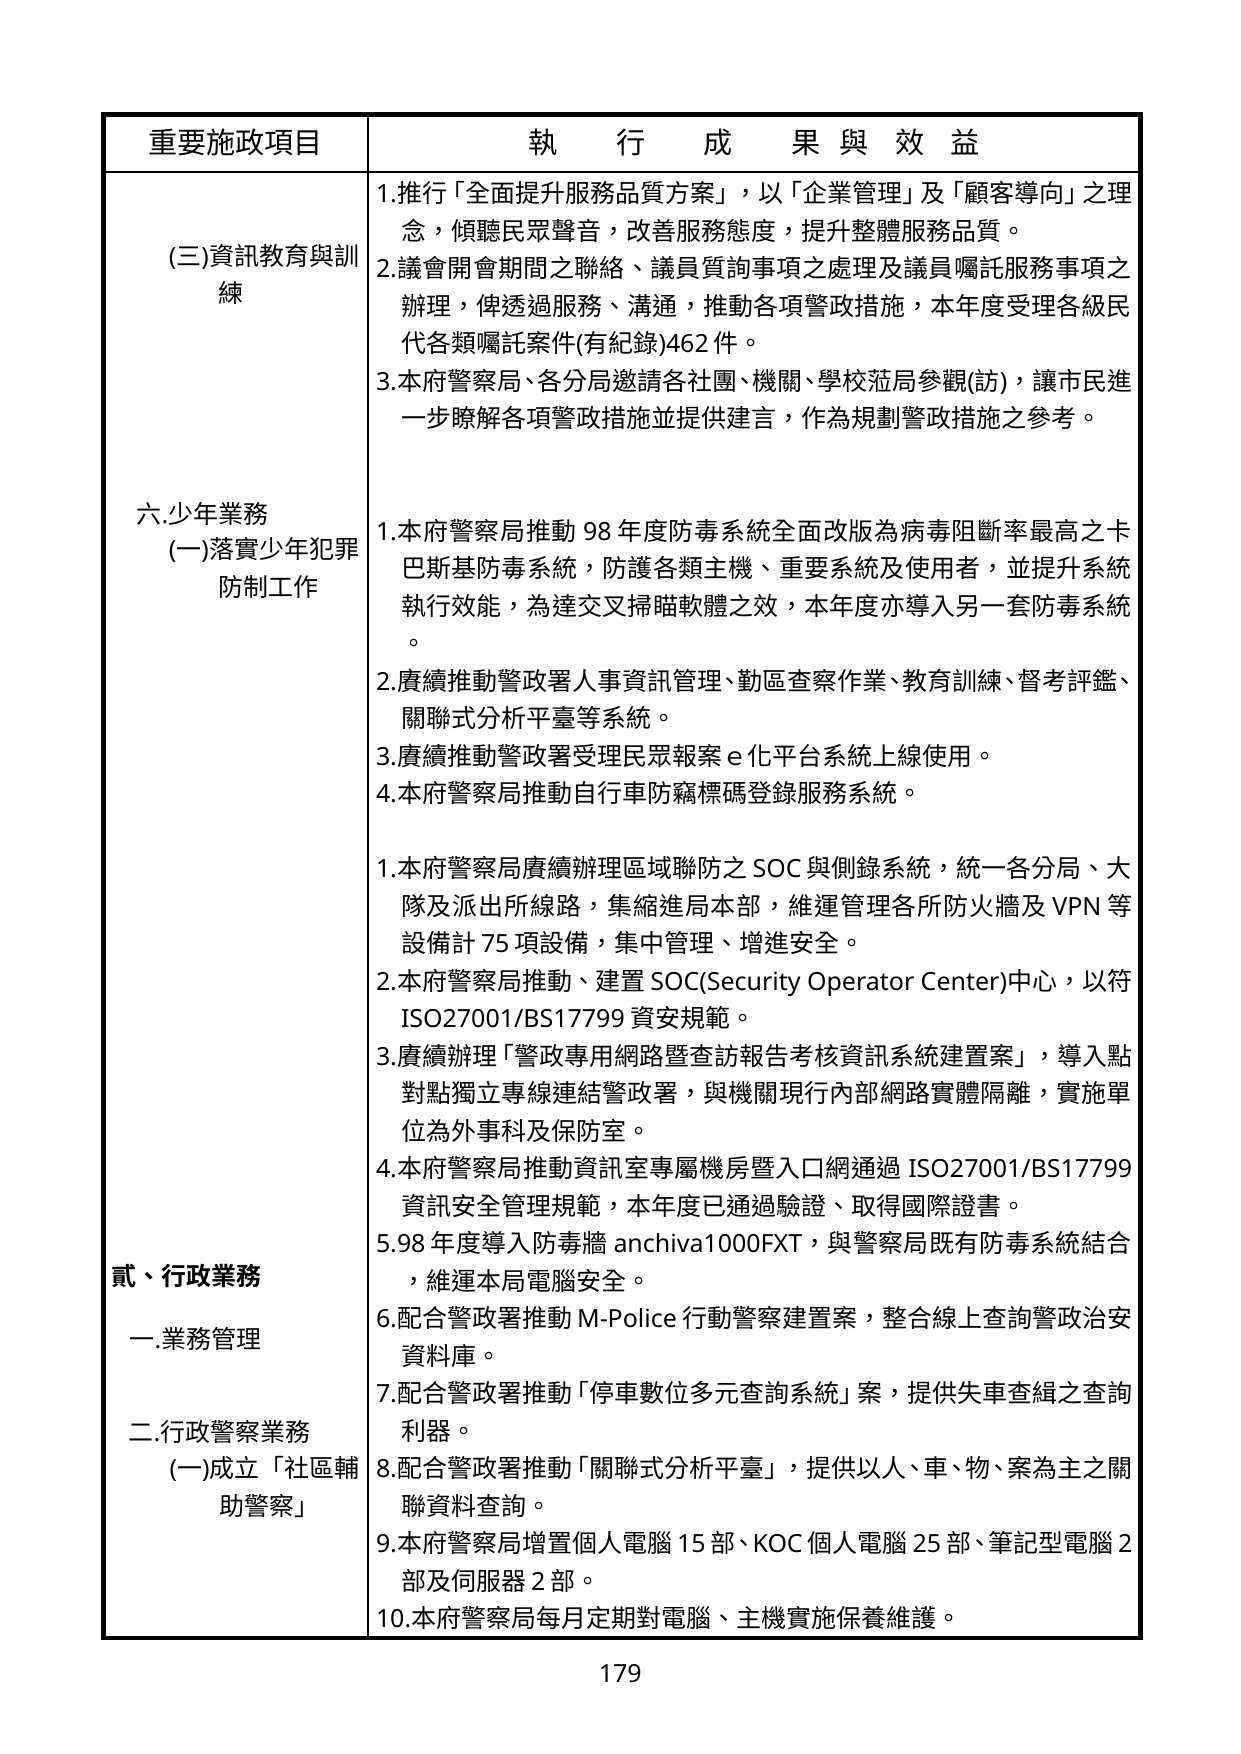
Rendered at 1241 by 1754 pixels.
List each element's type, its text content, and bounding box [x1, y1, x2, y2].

table_cell 厲行公文稽查提高公文時效及品質。 1.每月定時稽催逾期未辦公文，瞭解各單位辦理公文情形，98年度稽催逾期公文計84 件。 2.98年度公文檢查，自10月13日至10月30日檢查警察局所屬分局暨各科、室、中心、大隊、隊。 對重要工作及工程等實施列管發揮工作績效。 1.依據市政會議主席指示及決議事項辦理。 2.本年度列管10萬元以上營繕工程12案，一般財物採購67案，均依規定列管，每月查詢辦理進度，簽陳機關首長核閱，主辦單位均能全力執行，以符合預定進度。 1.研究與督考 (1)辦理年度施政計畫及各項工作報告 依規定配合年度預算及實際需要編訂98-101年中程施政計畫、年度施政綱要、年度施政計畫與先期作業審查、辦理年度績效評核、年度施政績效成果報告等。 向市議會及立、監委蒞臨高雄市考(巡)察時提出工作報告。 (2)分局、派出所導入ISO品質管理系統 依據內政部警政署97年2月20日警署秘字第0970033177號函，各直轄市、縣市警察局執行ISO9001品質管理系統稽核作業，自即日起由「警察機關提升服務品質推動計畫」接續執行，警察局98年度稽核工作納常態管理方式。 (3)辦理各類人民陳情案件管考 本年度處理院、部、署長電子信箱394件，市長信箱5,633件，局長信箱1,518件，一般人民陳情案件電子信箱7,950件，里業務會報104件，合計15,599件。 (4)發行「港都警政」期刊 報導警政作為與優良績效，闢建警民溝通平台，分送各機關、團體及里鄰長等，深入社區傳達警政訊息，目前已發行至第24期，每期約18,000本，獲得諸多正面迴響，扮演著警政行銷的重要界面。 2.文書處理及檔案管理 依照「文書處理手冊」、「高雄市政府文書處理實施要點」、「公文電子交換推廣執行計畫」、「檔案法」及其他有關法令辦理。 1.整備作業機制，健全業務管理 配合行政程序法規定暨本市治安需求，定期檢討警察局主管自治條例及相關行政指導計畫，達到依法行政、正確執法之要求。98年11月13日高市警法字第0980069188號函頒「高雄市政府警察局強化法制作業推展計畫」乙種。 2.強化服務功能、維護員警權益 (1)因公涉訟部分：洩露國防以外秘密罪2件3人、傷害罪1件1人、圖利罪1件3人，計4件7人，進行追蹤訪視，提供法律協助，確保員警權益，適時傳遞關懷員警之用心。 (2)受理國賠事件部分：計有16件。 3.規劃法制訓練，提升執法效能 (1)毎季規劃結合常年教育學科訓練，納入法律知識教育課程，針對重要警察相關法令，辦理法律知識專業講習，並舉行4次法令測驗。 (2)編印「2009年世界運動會警察勤務常用法令輯要」，分發各勤務單位參考，並獲國立中央圖書館、市立圖書館、警大及警專等學術單位典藏。 (3)依據法理並參酌臺北市作法，研擬「遊行陳抗專區」專案研究報告，以供本市辦理世界運動會期間，處理群眾事件之參考。 4.充實法制資訊、因應治安需求 購置法律百科全書，充實警察局法律圖書室書籍；訂閱月旦法學台灣法學雜誌等月刊等，計84本，供員警閱覽(借閱)，藉以提升員警法學新知。 5.結合民間資源，厚實服務質量 98年度分別於2月24日、4月28日、6月4日、9月9日、10月30日及12月25日，共計6次邀請義務法律顧問至警察局進行法律諮詢座談會，並將座談內容作成紀錄函發各單位供同仁執法上之參考。 6.建構聯繫網路，強化法律諮詢 為適時提供員警最新法律工具書，提升執法品質與效能，精進法律常識，協助警察局同仁訂購98年版口袋型「警察法令輯要」1,027冊，俾同仁即時參酌最新法令。 1.厲行人事公開與考核，及時獎懲，以激勵士氣 (1)厲行人事公開，對員警之陞遷，均依「公務人員陞遷法」、「警察人員陞遷辦法」規定，提本局人事甄審委員會，衡 酌當事人之年齡、體力、品操、學經歷、才幹等條件並兼顧其家庭之安定，力求適才適所。 (2)新進人員： 警察官職務依本局缺額情形，報請警政署按專長分發警察大學畢業生及各縣市統調調入警察局人員，俾使學以致用，本府警察局98年度計獲分發警大畢業生及統調人員共28名。 一般行政及技術人員除由現職人員合於資格者調升外，均報請市府轉報行政院人事行政局分發考試及格人員派補，本府警察局98年初等考試一般行政類科98年4月份分發4人，98年地方政府特種考試三等考試人事行政類科分發1人、技術員1人、五等考試一般行政類科分發7人，98年10月份高考三級機械工程、土木工程各分發1人，共計15人。 (3)依據「公務人員考績法」、「公務員懲戒法」、「警察人員管理條例」、「警察人員獎懲標準」、「行政程序法」等有關規定辦理重獎重懲、即獎即懲，以適時獎優汰劣，發揮獎懲功效，本府警察局98年全年辦理獎勵案件總計89,716人次，懲處案件總計2,353人次，懲戒4人次，免職1人。 (4)員警考績以平時考核為重要依據，並依「公務人員考績法」、「行政院及所屬機關公務人員平時考核要點」及銓敘部有關規定辦理。 2.照顧退休員警及在職亡故暨因公殉職員工遺眷 (1)賡續辦理退休、因公殉職員工及在職亡故員工遺眷三節慰問， 本府警察局98年度辦理三節慰問金計發放3,380人次。 (2)依據考試院「早期退休支領一次退休金生活特別困難之退休公教人員發給年節照護金作業要點」之規定，賡續辦理本府警察局早期退休支領一次退休金生活困難人員年節照護濟助金之核發，照顧早期退休員警，98年核發早期退休人員三節特別照護金計33人次。 3.充實人事資料 員警任免、遷調、銓審、考績、獎懲等資料，隨時以電腦建檔更新，供遷調考核之運用，本府警察局98年計更新139,873筆資料。 4.女性主管參與決策-派任基層派出所女性主管 為落實性別工作平等，爰參照地方制度法第33條第4項修正「警察局分駐(派出)所所長推薦甄試作業規定」第四點前段如下：『遴任順序：按上揭總成績高低順序依第七、八、九序列職務人員分別列冊候用，如有女性候用人員，每遴任4位候用人員中至少應有1位女性。……』。派補辦理情形如下： (1)警察局刑事警察大隊偵查員周美鳳於98年6月22日調任左營分局啟文派出所巡官兼所長。 (2)警察局保安警察大隊警務員謝玫妃於98年9月1日調任前鎮分局前鎮街派出所警務員兼所長。 5.98年度健康檢查 (1)賡續推動執行市長之政策，98年度警察局暨所屬單位參加健檢人員計858人，積極鼓勵同仁參加健檢，並以公假登記，經費編列332萬6,000元。 (2)經檢查發現同仁有罹患脂肪肝、心律不整、膽固醇過高、高血壓等情形，治療後健康情況良好。 1.編製預算及審核經費 (1)編製年度預算及分配預算執行遵照「預算法」及「會計法」辦理。 (2)確實審核經費收支及會計帳務處理 遵照「會計法」、「政府採購法」及「內部審核處理準則」、「支出憑證處理要點」等辦理。 2.公務統計 建立統計資料檔案，辦理應用統計分析。 (1)遵照「統計法」及「高雄市政府警察局公務統計方案」辦理。 (2)編製警政統計指標及建立統計資料庫。 (3)編印「高雄市警政統計年報」第6期。 (4)編製「高雄市縣合併警政統計分析」。 1.預防貪瀆不法 (1)編撰本府警察局政風狀況整體分析評估報告，加強發掘機關內部各項可能妨礙興利之業務及人員，分析、探討癥結所在，研提具體改進措施、解決辦法或防制作為。 (2)召開本府警察局政風督導小組會議，發揮政風督導小組策劃、督導、管考功能，並有效落實議案執行。 (3)加強政風法令宣導，建立廉能行政共識，每月編印「政風園地」刊物，計12案次。 (4)依據本府警察局業務防弊措施，並經常實施業務稽核，對生活違常之員警適時導正，本年度計辦理專案稽核2案次、一般性稽核24案次。 (5)發掘員警實踐端正政風之優良事蹟，適時表揚，以收激勵之效，本年度計有獎勵2案6人次。 2.積極查處貪瀆不法 (1)設置檢舉貪瀆專用郵政信箱、電話、傳真及電子信箱，並運用本府警察局網頁及活動宣傳海報、看板等，加註檢舉管道及廉政宣導標語，鼓勵檢舉貪瀆不法。 (2)對檢舉案件予以列管追蹤，依法查處，本年度上級交查、自檢及受理民眾檢舉案件經查處結果，計函送偵辦6件、行政處理9件、澄清結案37件。 (3)就政風訪查所得民眾反映事項及政風興革建議事項，上級交辦交查或經媒體報導批露等案件，深入查察是否涉及貪瀆不法。 3.維護公務機密安全 (1)每月摘錄報章、雜誌及網路等有關機密維護法規及洩密案例編入每月政風刊物供同仁閱覽，加強保密宣導，養成良好保密習慣。 (2)針對營繕工程等重大採購招標案及評選作業，均派專人監標，並協同業務主管單位落實專案保密措施，防範洩漏應機密之內容，衍生不法弊端。 (3)協同資訊業務主管單位，加強電腦機密稽核，防範電腦洩密及不法情事發生，每月並會同資訊單位辦理資訊安全稽核，計11案次。 (4)辦理機關定期、不定期機密維護檢查，發現缺失簽請改善，計實施保密檢查67案次。 4.落實機關安全維護 (1)摘錄報章、雜誌及網路等有關機關及資訊安全法令案例，以編印刊物等方式分發各單位同仁傳閱，並藉由法令測驗、有獎徵答等方式，提升員工機關安全維護認知。 (2)針對所屬各單位實施定期、不定期機關安全檢查，發掘缺失並適時改善處理，計實施安全檢查67案次。 (3)春安工作及十月慶典等專案計畫通函所屬各單位切實加強各項維護措施，確保機關安全；另配合機關重大活動，執行專案安全維護，確保出席長官及參加人員安全與活動秩序，俾使活動順利進行。 (4)蒐報陳情請願預警情資，通知各業務管理機關疏處並協助執行陳情事件現場安全維護工作，全年度計蒐報危安事故資料或協處陳情請願情資計72件。 1.警用無線電器材設施管理維護，確保通信暢通 (1)每月定期維護校正本局中繼系統及5站轉播站台，有故障即時完成修護，確保系統站台正常運作。 (2)檢測修護各型無線電機，計固定台18部，車裝台85部及手攜台285部，以維無線電機正常功能。 2.各轉播站台不斷電系統、發電機、冷氣機及電源線路維護 (1)5月及11月定期檢測各轉播站台不斷電系統(UPS)共10部，並更換警察局局本部及壽山站台不斷電系統電池組(共60個)，確保正常充放電功能。 (2)壽山站台發電機檢修及各站台油量補充共600公升。 (3)楠梓及壽山站台冷氣機檢修。 3.按裝固定台無線電機 (1)配合高雄世運舉行，於世運主場館及各競賽場館按裝中繼式轉接設備3部及行動式車裝台25部，計出勤35人次，俾利勤務現場通訊連絡。 (2)配合三民第一分局、哈爾濱所等單位辦公廳舍新建或遷移，派員移裝固定台無線電機共6部。 4.各轄區無線電通況測試、調整及設定 (1)每月排定人員至各分局、大隊做無線電機保養督導，並指導各員警無線電機正確使用及簡易檢測方法，做好定期保養工作。 (2)定期至各分局、大隊做無線電通況測試，並做頻率功率調整校正，計校正3,589部無線電機，以提高通訊品質，改善通況不良現象。 5.添購各項無線電機配件及維修器材，因應汰換需求 (1)依需求增購各項無線電機配件，計手攜機電池3,000個、手攜機天線1,700支、手攜機皮套1,000組、蓄電瓶22個、交換式電源供應器20台及其他維修工作零配件等，俾利汰換更新。 (2)增購天線測試器，俾利固定台天線、纜線發射傳輸檢測。 依高雄捷運工程路段規劃進度，回復因施工遷移之本府警察局管線工程，確保線路正常通訊。 1.市區警訊電纜地下化 (1)交換總機設備定期實施檢測、保養，遇有故障，即時維護。 (2)地下管線每日派員巡查，人孔蓋損壞立即修補或換新，以維路面完整道路暢通。 2.警用電話設施及地下管線管理 (1)線路定期測試檢查，故障即時修護。 (2)增設及臨時電話線路之架設，以供通信聯絡之需。 3.儀表、工具器材管理及添購 (1)儀表、工具器材設專人管理並保養。 (2)依實際需要添購汰換 4.本府警察局暨各分局十一套數位電子交換機系統設備保養維修為使警察局各單位勤〈業〉務推行順遂，警用電話運轉連線正常，與廠商簽訂維修合約，每月定期保養，突發故障則隨時通知檢修，保持線路暢通。 1.舉辦記者會、主動發佈新聞，宣導便民措施、工作績效、員警優良事蹟 (1)報告警政措施或專案專題報告，聽取媒體意見，以達雙向溝通，本年度辦理4次。 (2)主動發佈新聞，宣導警政措施、工作績效、員警好人好事等事項，計發佈新聞1,123件。 (3)各種重大活動安排記者實地採訪96件。 1.推行「全面提升服務品質方案」，以「企業管理」及「顧客導向」之理念，傾聽民眾聲音，改善服務態度，提升整體服務品質。 2.議會開會期間之聯絡、議員質詢事項之處理及議員囑託服務事項之辦理，俾透過服務、溝通，推動各項警政措施，本年度受理各級民代各類囑託案件(有紀錄)462件。 3.本府警察局、各分局邀請各社團、機關、學校蒞局參觀(訪)，讓市民進一步瞭解各項警政措施並提供建言，作為規劃警政措施之參考。 1.本府警察局推動98年度防毒系統全面改版為病毒阻斷率最高之卡巴斯基防毒系統，防護各類主機、重要系統及使用者，並提升系統執行效能，為達交叉掃瞄軟體之效，本年度亦導入另一套防毒系統。 2.賡續推動警政署人事資訊管理、勤區查察作業、教育訓練、督考評鑑、關聯式分析平臺等系統。 3.賡續推動警政署受理民眾報案ｅ化平台系統上線使用。 4.本府警察局推動自行車防竊標碼登錄服務系統。 1.本府警察局賡續辦理區域聯防之SOC與側錄系統，統一各分局、大隊及派出所線路，集縮進局本部，維運管理各所防火牆及VPN等設備計75項設備，集中管理、增進安全。 2.本府警察局推動、建置SOC(Security Operator Center)中心，以符ISO27001/BS17799資安規範。 3.賡續辦理「警政專用網路暨查訪報告考核資訊系統建置案」，導入點對點獨立專線連結警政署，與機關現行內部網路實體隔離，實施單位為外事科及保防室。 4.本府警察局推動資訊室專屬機房暨入口網通過ISO27001/BS17799資訊安全管理規範，本年度已通過驗證、取得國際證書。 5.98年度導入防毒牆anchiva1000FXT，與警察局既有防毒系統結合，維運本局電腦安全。 6.配合警政署推動M-Police行動警察建置案，整合線上查詢警政治安資料庫。 7.配合警政署推動「停車數位多元查詢系統」案，提供失車查緝之查詢利器。 8.配合警政署推動「關聯式分析平臺」，提供以人、車、物、案為主之關聯資料查詢。 9.本府警察局增置個人電腦15部、KOC個人電腦25部、筆記型電腦2部及伺服器2部。 10.本府警察局每月定期對電腦、主機實施保養維護。 1.本府警察局鼓勵同仁參加人力發展局之電腦基礎教育訓練，計235人次、458小時。 2.本府警察局參加人發局資通安全實務班8人次、32小時。 3.參加警政署98年度資安法令及資訊攻防演練研習共識營3人次、32小時。 4.參加警察大學資安研習會2人次、6小時。 5.自行辦理一系列OFFICE 2007課程，計360人次、42小時。 1. 犯罪少年統計 本市98年犯案少年(經少年法庭裁定列管或有觸犯法令者)計有1,039人(男851人，女188人)。 2.列管少年查訪與輔導 本市列管少年共106人(男81人，女25人)，定期查訪約制，本期共實施查訪938人次，留隊輔導30人次。 3.加強實施「有效取締不良場所」工作 98年共實施專案臨檢59次，勸導登記18,614人，移送少年法院60人。 4.持續實施「春風專案」 結合社會局、教育局、衛生局、民間公益團體，共同辦理各類公益活動，本期共舉辦「菩提兒童、青少年營」、「夏日高雄─青春心花young遊樂會-宣導晚會」、「熱力青春follow Me快樂暑假好活力宣導園遊會、演唱會」、「少年法院輔導飆車少年1日體驗營」等團體輔導活動共226場次、參加人數約121,660人次。 5.追蹤訪查中輟學生 建立中輟學生之名冊，執行個案追蹤輔導，使其返回學校復學，並防止其誤入歧途，期能改過向善，98年共查訪158位中輟生。 6.執行「暑假期間保護青少年安全─青春專案工作」 暑假期間為確保青少年安全活動，維護其身心健全發展，結合中央與地方政府力量，積極規劃各項體能、休閒及知識學習活動，預防偏差行為及被害，營造優質青少年成長環境。 配合各科、室組織功能，循法律規定，促使漸次完成並檢討工作成效以求改進。 加強業務管理，提高行政效率，發揮行政功能；配合各科、室組織功能，循法律規定，促使漸次完成並檢討工作成效以求改進。 1.善用社會人力，施予專業訓練，加入社區巡守工作，強化里鄰、社 區安全防衛體系，協助警察工作。 2.94年招募成軍計有393名，95年因故辭(退)職41名，96年再招募168名，目前總計有449名市民熱心加入，輔助正規警察，在深夜時段梭巡於各街道，協助防災救護與家暴防制，守護社區安全。98年「社區輔警」執勤時段(凌晨0-6時)，各類竊案發生數，較97年同期減少36件，發生率下降2.46％。 1.成立「勤務規劃審查小組」 為提升警察勤務功能，跳脫傳統思維模式，特別成立「勤務規劃審查小組」，針對勤務單位各時段不同之治安需求，規劃調配適當之警力，並就警力作最有效之運用，達到維護轄區治安之目標。 2.規劃威力路檢，加強聯外道路掃蕩 本府警察局各分局及保安大隊每週規劃4至5次聯外道路威力路檢勤務，路檢地點均規劃於本市聯外道路或重要路口，藉以嚇阻不法份子進入本市犯案，有效改善治安。 3.有效運用組合警力，主動打擊犯罪 (1)98年度上半年每日機動巡邏組1,822組，每網2至3人，共動用3,666人次。 (2)98年度下半年每日機動巡邏組1,708組，每網2至3人，共動用3,408人次。 (3)98年全年度機動巡邏組共計644,225組，每網2至3人，共動用1,288,450人次。 查處妨害風化(俗)行為，防制色情氾濫，98年計查獲妨害風化(俗)案件323件、948人。經警政署評定，本府警察局查獲色情場所部分，年達成率為139％(全國甲組第二名)；查獲色情廣告部分，年達成率為320％(亦列全國甲組績優單位)。 1.針對違法、違規行業、搖頭店、舞廳、地下舞廳、吸毒、販毒、色 情表演、變相營業等場所全面加強臨檢舉發，期能有效遏止犯罪，淨化治安。 2.98年全年取締搖頭店、重大色情、電玩賭博案，將違規營業場所移送經濟發展局等目的事業主管機關裁罰計罰鍰20家、拆除違法隔間36家及停止供水電處分2家。 取締電子遊戲場經營賭博電玩及無照電子遊戲場，98年計查獲非法電玩115件、183人、1,056台，達成年目標值102％。 1.98年遴選召訓新進人員11名，目前任務編組成員24名(男16名、女8名)，置隊長、副隊長各1名。 2.98年「觀光騎警隊」為民服務績效累計達2,224件(含提供民眾諮詢輔導、防溺宣導、交通秩序維護、協助迷童返家、協助受傷民眾就醫、初步受理失竊案件、協助排解民眾糾紛、提供照相合影等)；騎警隊另配合本府各局、處及公益團體推展政令，參與專案活動計35場次，大幅增進警察親民形象，有效提升治安滿意度。 1.針對本市自行車道系統加強違規取締，以維護市民安全順暢之騎乘空間，98年計取締31,959件；「鐵馬騎警隊」另配合本府各局、處及公益團體參與各項遊行踩街專案活動計12次。 2.98年增購執勤用自行車164輛，強化治安維護陣容 「鐵馬騎警隊」成軍後，即在本市各自行車道系統，提供市民即時貼心的治安與交通維護工作，有效協助本府營造一個兼具節能、環保與健康有氧的自行車道路系統，讓高雄港都邁向生態城市的新里程。 持續整頓取締違規攤販維護市容，98年取締違規攤販舉發7,325件、拆除攤架2,548件、勸導48,953件。 1.配合市府推動志工人口倍增計畫，提升民眾對警察維護治安之滿意度，本府警察局於91年10月成立警察志工大隊，為全國警察機關最早運用志工協助為民服務之單位，至98年12月底止，總計有志工11個中隊、56個分隊、1,870人。 2.98年志工走入社區訪視宣導1,572次、協助關懷被害人3,827次、救濟急難493件、協助其他為民服務事項5,467次、表揚志工(含發佈新聞)241次。 為加強美國在台協會高雄分處、日本交流協會高雄事務所及馬尼拉經濟文化辦事處高雄分處等外國機構及其所屬官員之安全維護，本府警察局每週皆有排定外籍機構安全維護巡邏4次以上，並於轄內各外籍機構巡邏箱巡簽，定期與各機構保持聯繫，同時於各外籍機構人員住宿處亦設簿巡簽，以確保人員安全。 1.對蒞臨參觀訪問之各國人士，妥訂適當參觀訪問程序，並視邦交國關係予以適當禮遇。本府警察局對於訪問外賓均有排定專案勤務，針對外賓交通及住宿安全進行安全維護。98年度共計執行敦鄰演習1件、一般外賓安全維護13件、訪局外賓12件。 2.接待國際警察人士 本府警察局辦理相關業務均比照一般外賓接待流程，編排專案勤務進行訪轄國際警察人士安全維護。 執行2009年世界運動會外國選手等安全維護工作，本府警察局除設置24小時外事服務站，由4名外事員警日夜輪值，服務、處理世運外賓、選手有關語言問題及涉外事件外，同時於31項賽事均派遣2-4名外事安全聯絡官(共114人)，針對特殊國家如以色列、美國、英國、伊拉克、伊朗等國家，派遣專責外事聯絡官執行安全及聯絡工作，每天均全程至飯店接送選手至場館比賽後，再接送回飯店交前進指揮所接管，另配合轄區分局執行如美國之夜、貴賓之夜、選手之夜等活動維安工作，其間未發生涉外案件，外國選手等無發生治安事故，執勤人員勤務落實、認真，圓滿達成任務。 1.重要時段針對各外籍機構，編排巡邏勤務，並循主官、管系統加強督導。 2.對涉外案件依據現行有關法令妥善處理。 (1)機警妥適處理涉外案件，以免事態擴大，重大案件立即陳報上級。 (2)98年度共計處理涉外案件211件211人(含處理外國人犯罪案件33件33人、處理外國人被害案件28件28人、處理涉外交通事故34件34人、受理外僑【勞】報案紀錄及處理其他涉外消費與各類糾紛案件116件116人)。 1.主動與各有關保防單位密切協調配合，期使工作完密無缺，達成任務。 2.運用直接、間接接觸方式深入調查蒐集。 1.依據 總統於91年6月12日華總一義字第09100119240號令公布「警察刑事紀錄證明核發條例」辦理。 2.98年度核發警察刑事紀錄證明書共計9,163件。 1.依據行政院95年11月8日院授研綜字第0950021994號函頒「防制人口販運行動計畫」(反奴專案)發各單位執行，澈底瓦解在台人口販運集團。 2.98年度反奴專案執行成效如下： (1)查獲非法仲介外來人口非法入境、虛偽結婚、從事賣淫(妨害風化)、買賣、質押人口或剝削勞力、摘取其器官販賣者97人。 (2)查獲外來人口違反社會秩序維護法第80條之妨害風俗者22人。 (3)查獲外來人口觸犯刑法妨害風化罪者5人。 (4)查獲外來人口虛偽結婚者68人。 (5)查獲外來人口非法入境者28人。 1.依據內政部警政署98年8月18日警署外字第0980134983號函頒修正「查處外來人口在臺非法活動實施計畫」辦理。 2.98年度查獲逃逸外籍勞工139人。 1.於98年5、6月份聘請耶穌基督後期聖徒教會外籍傳教士至各分局、大隊，利用聯合勤教時間義務教授同仁實用基礎英語對話。 2.於98年3月11日及10月8日分別假警察局三樓大禮堂舉辦劍橋英語檢測及多益普及英語測驗，並於9月2日上午9時30分至11時30分假警察局三樓大禮堂舉辦多益普級測驗說明會，特邀請美國教育測驗服務社(ETS)經理邱愉湘指導同仁拿分要領，俾對測驗更臻瞭解及熟悉考試題型、應試技巧。至98年12月止，警察局員警英檢通過率已達22.24%。 3.購買英語線上數位教材掛置於本府警察局內網供同仁24小時線上學習。 4.購買英檢參考用書，配置於各單位，供同仁借閱自修研讀。 5.不定時提供同仁相關英語檢定考試訊息。 為推展外來人口各項犯罪預防工作，強化為民服務品質，依內政部警政署98年8月14日警署外字第0980134004號函頒「外事警察勤務區訪問服務作業規定」發各單位，落實推展外事警察勤務區訪問服務工作。 1.依據「臺灣漁船船主境外僱用及接駁安置大陸地區漁船船員許可管理辦法」。 2.本轄目前有前鎮漁港岸置所1處、小港臨海新村及旗津上竹里漁港(旗津漁港)、旗津中洲漁港暫置碼頭2處，98年度無重大涉外治安案件發生。 1.列管警察局各單位受理家庭暴力案件暨統計分析，並督導各單位落實執行暨宣導服務及處理之態度，確保被害人權益及安全。 2.維護受暴、受虐婦女出庭應訊之安全，派遣警力陪同出庭。 3.協助被害人轉介緊急安置與輔導服務。 4.98年受理家庭暴力案件3,454件、外籍家庭暴力案件135件、大陸港澳家庭暴力案件122件、原住民家庭暴力案件22件、代聲請保護令75件、協助聲請保護令516件、執行保護令1,009件、逮捕現行犯78人次、違反保護令罪件數132件、交保飭回69人次、執行戒護出庭4件。 1.專責24小時受理性侵害案件，陪同被害人驗傷、採證、製作性侵害被害人調查筆錄。 2.落實執行建立全國性侵害加害人檔案資料，並將警察局偵辦之性侵害加害人列為治安人口加以管控。 3.設置24小時電話專線(07-2716658)，提供婦幼安全諮詢、緊急救援服務，協助轉介社福單位輔導或緊急安置。 4.持續實施本轄受理報案之性侵害案件及偵辦連續或嫌疑人未明之性侵害案件現場處理、調查、偵查及移送等相關事宜之簡化處理流程(性侵害案件減少被害人重複陳述作業流程)，避免被害人二度傷害。 5.98年受理性侵害案件249件、進入減少被害人重複陳述作業案件71件。 1.透過各婦女、公益團體辦理各類大型宣導活動，推動全民參與治安維護。 2.製作婦幼安心手冊、家庭暴力防治手冊、兒童安全手冊、如何防止性騷擾及性侵害、防搶DIY，教導如何防搶及防治性侵(騷)等文宣品及宣導品，提醒婦幼朋友注意人身安全。 3.98年辦理宣導387場次，受惠人數達404,013人。 4.本府警察局全球資訊網站設置「婦幼安全生活空間資訊網頁」，公布本市「愛心服務站」、「治安顧慮地點」、「警安電子地圖」等資訊，並定期上網更新，提供安全通報與服務，使婦幼安全保障更臻完善。 1.配合本府教育局辦理「校園安心走廊之愛心服務站」建構事宜。 2.結合女義警、社區導護志工，協助執行護童專案，共同建立學童安全網路，確保學童上下學安全。98年結合女義警協勤護童勤務共計12,265人次。 3.每日上下學執行校門口交通指揮及校園週邊巡守，嚴防學童遭性侵害、綁架及意外事件發生。確實維護學童上下學安全 1.受理迷途婦幼案件，即刻查尋通報協尋，同時發布新聞及廣播，儘速完成家屬認領作業。98年計受理照護迷童老嫗3次。 2.受虐兒童、棄嬰及精神異常、酒醉、企圖自殺、路倒婦女等予以保護或送醫、轉介安置。 3.支援各分局、大隊搜身採尿勤務及聚眾活動、違建拆除暨協助偵查刑案。 4.推動執行各項婦幼安全工作、案件偵處及協助偵查犯罪事，落實保障婦幼安全。 1.成立兒童及少年性交易防制小組，辦理有關兒童及少年性交易案件之預防、偵查及移送等成果資料電腦建檔工作。 2.為被害人、性侵害防治中心、主管機關與分局聯繫窗口，並依性侵害防治作業處理程序通報，製作筆錄及協助被害人24小時移送緊急收容中心及性侵害防治中心轉介輔導等後續事宜。 3.落實辦理兒童及少年性交易防制宣導，確保兒童及少年權益，免於身心受創。 4.98年查獲違反兒童及少年性交易防制條例案件計104件、177人，其中未成年犯罪案件為35件、35人，約33.7％。 1.依據「警察機關保護兒童人身安全工作手冊」訂頒「本府警察局落實兒童及少年保護家庭暴力與性侵害事件通報及防治工作實施方案」，落實辦理兒童保護案件。 2.積極查尋偵辦、棄嬰(童)協尋及兒保個案之生父母及家屬出面處理計92人，協助家庭團圓。 1.各分駐(派出所)員警於勤務執行中，發現上列情形家庭，除依高風險家庭評估表進行初步評估外，並通報本府社會局，以利輔導安置或提供必要之處遇，另通報轄區分局家防官、警察局婦幼隊，以利追蹤管制。 2.警察局通報之高風險家庭個案，經社會局評估後，遇有危險衝突需警察機關協助查訪者，分局家防官或原通報員警協助進行查訪，並依查訪結果採取適當之防制措施。 3.主動發掘家庭功能不彰，致兒少未獲適當照顧之高風險家庭，提升警政通報率及通報品質，與社政、醫療、教育等網絡共同促成三級預防工作。 4.落實高風險家庭個案之通報並協助查訪追蹤及採取適當之防制措施。98年計通報高風險家庭個案227件，開案133件。 1.實施單一窗口受案機制，管制性騷擾事(案)件之通報、結果通知書製作，嚴格要求所屬於法定移送期限內發文以確實保障當事人權益，98年計受理性騷擾案85件。 2.依性騷擾防治業務量，本府警察局所屬各分局目前均置家防官1名專責辦理性騷擾業務；另各分局所屬派出所、偵查隊及少年隊、婦幼隊等均可受理民眾報案、提供相關資訊。 3.招募並培植女義警計239名，將性騷擾防治納入常訓教材，俾協助性騷擾防治之推展。 4.辦理教育訓練，98年9-10月至各分局派出所、偵查隊實施教育訓練，計30場次、1070人受訓。98年9月，並主動至各分局講授性騷擾防治實務，落實基礎紮根之工作。 5.98年第1季學科常年訓練邀請專家學者講授『性別主流化』計4梯次，破除性別迷失，落實推動兩性平權。 6.警察局婦幼警察隊網站設置「性騷擾」Q & A及案例篇。 1.修訂戰時警務工作計畫。 2.配合萬安演習舉行實兵演習(丕基計畫)。 3.本府警察局編成4個機動中隊，每月訓練4小時。 1.配合後備司令部辦理年度戰備檢查獲評績優單位。 2.接獲召集令後轄區警員專差送達計159,201件，全年度無缺失。 1.運用軍、憲、警、社區輔警、替代役、民防、義警及民政機關里鄰等民力計71,069人次，強化犯罪預防、交通疏導及為民服務等措施。 2.「治安平穩、交通順暢、服務熱忱」三大主軸，落實社區警政，預防刑案發生，加強交通疏導，提供貼心服務，經警政署評核治安項目部分列為優等、交通項目列為甲等、服務項目列為優等。 1.列管一般槍砲185支、自衛槍枝95支、射擊運動槍枝363支、原住民自製獵槍及漁民自製漁槍44支，合計687支；列管刀械計191枝。 2.列管槍枝、刀械異動依規定辦理，查有不良紀錄或不宜置用者，交各分局勸導收購。 1.據內政部頒佈「建立全國社區治安維護體系-守望相助再出發方案」，加強推行守望相助組織工作(巡守隊、巡守組)並輔導裝設錄影監視系統，共同維護地方治安。 2.以分局為單位，分上、下半年實施巡守人員常年訓練及志工基礎訓練，提升志願服務工作品質及強化協勤能力。 3.98年度編列預算208萬作為巡守隊評核獎金，由各分局會同區公所辦理評核，計選出120個績優巡守隊依等第發予獎金。 4.輔導民生里等15個里守望相助隊、社區發展協會，參與內政部營造補助各11萬5,000元，合計172萬5,000元，作為巡守隊裝備購置及相關治安事務運用。 5.98年12月底守望相助巡守隊計有365隊。 1.受理集會遊行案件計209件(集會149件、遊行51件、室內集會9件)，動用警、民力2萬2,926人次，隨到隨辦，對合法舉行集會、遊行(包括無須申請許可及經依法申請許可並遵守法令規定舉行者)，協助其維護秩序，防止其遭受滋擾。 2.對依法應申請許可而未提出或提出申請未經許可而擅自舉行，或依法申請許可而舉行中違反法令者，視現場狀況，於完成警告、制止或命令解散等法定程序後取締或蒐證後移送法辦，對施暴之現行犯當場逮捕移送法辦或視狀況依蒐證於事後移送法辦。 依據高雄市遊民收容輔導自治條例、精神衛生法等，嚴密執行精神病患護送醫療，98年全面清查收容輔導遊民工作，清查護送返家247人、收容輔導520人，合計767人。 1.於KOC另獨立成立維安部，由警察局主政，針對2009世界運動會賽事期間選手、裁判、外賓人身及賽事場館、住宿旅館、供膳中心、車輛調度中心、媒體中心、藥檢中心等執行安全維護。 2.於賽前淨化轄內治安環境，對於各種可能發生衝突狀況舉辦演練，並舉辦多項維安講習。分5梯次查核各國來台之貴賓、選手、裁判等人員，過濾疑似恐怖分子欲潛入我國狀況，及時阻擋於境外或原機遣返。 3.函頒世運警衛安全維護執行計畫，針對住宿旅館、比賽場地、供膳中心、車輛調度中心、認證中心、藥檢中心及世運博覽會等，以「一飯店一計畫」、「一場館、一賽事一計畫設1指揮官」原則，分別策訂114項安全維護執行計畫、114項交通管制疏導計畫、80項緊急疏散計畫及77項安檢計畫，並確實依既定計畫落實、嚴密執行。 4.開閉幕典禮、各項比賽場館及住宿地點等使用警力總數60,183人次(含高雄縣政府警察局)，並請求警政署協助支援5,480人次、憲兵協助支援6,000人次、維安特勤警力880人次，防爆警力132人次，防爆警犬警力98人次，協勤志工民力2,665人次，圓滿達成任務。 5.於世運期間確實執行治安、情蒐及特殊國家外賓、選手等安全維護工作，並主動、迅速、圓滿處置外國選手各種臨時狀況計28件。另對陳抗狀況亦群策群力協調疏處，遂能於民主、平和情況下，使開、閉幕及各項賽事得以順利進行。 1.98年度「社區安全e化－網路型數位錄影監視系統」建置案(本市全區)，中央經費補助款3,000萬元，執行世運場館週邊道路及捷運沿線重要道路共100個路口錄影監視器之建置。 2.98年度「社區安全e化－網路型數位錄影監視系統」標餘款增購工程案(本市全區)，中央經費補助款標餘款706萬元，執行防制危險駕車15重要路口、60攝影鏡頭(百萬畫素)監錄系統建置工程。 3.視訊傳輸中心遷移工程案(前金區)，高雄市政府動二預算經費528萬5,601元，辦理廳舍移置及監造採購，於98年12月25日完工，99年1月6日完成驗收啟用。 4.高雄市各區里監視系統租賃案第二期(本市全區)，執行年度97-98年，本府預算經費8,028萬元，在本市183里裝設2,928支攝影機，分3階段驗收，於98年8月全部驗收合格啟用。 5.98年度特別預算加強推動社區安全e化聯防機制-錄影監視系統整合計畫建置案(本市全區)，中央補助經費2億1,853萬4,644元，新建置監錄系統350群組(各16鏡頭)、共5,600具攝影鏡頭、20具車辨鏡頭，預計99年6月驗收。 6.98年度特別預算加強推動社區安全e化聯防機制-錄影監視系統整合計畫維運案(本市全區)，中央補助經費9,290萬元，針對歷年(92、94、95年)警政精進方案建置監錄系統，總共191群組、2,048具攝影鏡頭之維修汰換、纜線地下化工程，預計99年2月驗收完成。 加強組訓與運用 依計畫汰劣擇優整編，每半年舉辦常年訓練一次，平時協助警察勤務。 為增進全民保防意識，本府警察局所屬內外勤單位，利用局務會議、週報、聯合勤教及各種集(機)會，加強保防宣導，強化同仁教育外，另結合轄區民防、義警、協勤民力訓練機會宣導，獲取最新資訊與相關法令規定，全面推動全民保防工作，98年辦理保防教育宣導297,136人次，製作宣導品，分發市民或張貼公告欄，呼籲民眾發現可疑人、事、物立即報案，共維國家安全與社會安定。 98年度實施「社會保防安全防護」，針對轄內各有關對象，包括民營廠礦、民間電信暨觀光保防共計100家，實施保防常識宣傳，並予聯繫尋求協助治安情資之提供及蒐集。 1.舉辦民營機構暨觀光、電信業等「事業關係單位」人員座談會及聯繫會報、計140人參加。 2.大陸地區人民來台觀光，本府警察局編排勤務抽查訪視，發現違法、違規、違常狀況，即以要況報內政部警政署卓參，本轄98年大陸地區人民來台觀光共計4,062團、83,390人次。 1.98年蒐報「 大陸地區人民及香港澳門來台停(居)留」安全調查情勢分析專報計8件，陳報警政署研參，做為政府施政(大陸政策)參考。 2.加強大陸記者、宗教、專業人士等來台情資蒐報，98年執行各項偵防專案工作計80件、827人，圓滿完成交付任務。 3.98年執行大陸地區人民違法加強清查工作計37件(查虛偽結婚入境1件、非法工作或活動1件、來臺賣淫11件、大陸偷渡犯7件、行方不明1人、逾期停留9件、大陸漁工違法上岸7件)。 督導全體員警運用勤務機會全面發掘民瘼，即時反映相關單位處理，並彙編專報60件，提供上級相關單位做為施政參考。 1.運用全體員警與諮詢人員，加強蒐集社會治安情資，掌握全盤社會脈動，防制機先，弭禍於無形，經內政部警政署採用136件。 2.舉辦社調競賽，提升社調績效，經陳報內政部警政署1,215件。 1.一般勤、業務由各級單位擬定工作計畫，並由本府警察局督察室規劃督察人員依工作計畫實施督導，共督導3,818次。 2.針對重點工作，規劃專案督導共22案，有效協助工作推展。98年度實施之重點及專案督導考核如下： (1)98年春安工作。 (2)防盜、防搶勤務規劃執行工作。 (3)防制危險駕車、取締酒醉駕車行為、淨牌專案及嚴懲惡性交通違規大執法。 (4)擴大臨檢專案督導。 (5)菸害防制法新制上路專案督導。 (6)2009高雄燈會專案督導。 (7)98年農、漁會選舉查察賄選防制暴力專案督導。 (8)自行車防竊專案督導。 (9)查緝坊間非法竊聽專案督導。 (10)處理拾得遺失物專案督導。 (11)「安民專案」專案督導。 (12)0517嗆馬保臺大遊行專案督導。 (13)2009世運主場館滿載測試音樂會安全維護專案督導。 (14)刑案紀錄報告表專案督導。 (15)2009世運安全維護-期前整備專案督導。 (16)2009世運安全維護-整備情形專案督導。 (17)毒品危害防制條例修正條文宣導及考詢專案督導。 (18)警察勤務常用法令輯要及員警中英雙語服務手冊考詢專案督 導。 (19)2009世界運動會危安預警情資疏處任務執行情形專案督導 (20)警政署98年7月份署務會報輿情專案報告專案督導。 (21)留置處所安全戒護及械彈、勤務車輛管理專案督導。 (22)莫拉克颱風過後各單位駐地、設備損壞及環境整理等復原情形專案督導。 規劃機動督導2,756次，對重點節日期間及容易發生勤務死角時段及臨時重點工作，隨時規劃編組機動聯合督導，富有機密性。 針對轄內容易犯罪時段、場所，實施各級幹部分層督導(巡)，以求警網勤務落實發揮防範治安事故功能，每週規劃分層督導(巡)，計27班53人次。 嚴格要求報告快、處理快、指揮快、通信快，律定案件報告紀律。受理報案起至處理完畢，均要求做詳實紀錄，並作追蹤督導，以明責任。98年查處違反報告紀律48件、79人。 98年執行中興演習29次、長安演習6次、仁愛演習12次、宏安演習2次、首長勤務(金華)13次，均圓滿達成道路暨蒞臨場所中衛區警衛任務。 警察局為貫徹「靖紀專案」精神，強力查處風紀案件，端正警察風紀，以淨化團隊陣容，型塑警察「廉能、公義、健康、活力」優質形象，98年度查處違法、違紀員警移送法辦案件39件、54人，重大違紀案件50件、56人。 1.賦予各級主官(管)負端正風紀成敗責任，要求其能以身作則，樹立風紀楷模，於年中及年終落實執行考核評鑑工作，確實瞭解屬員工作狀況、學識才能、家庭背景、生活交往及個性嗜好等，期能知人善任，健全內部管理。 2.警察局所屬各分局、大隊每月召開風紀狀況評估小組會議一 次，找出風紀誘因顧慮之場所及有違紀傾向顧慮之員警，並研採防制措施，本府警察局風紀狀況評估小組每三個月召開審核小組會議一次，檢討評核各分局、大隊辦理情形及執行成效等，至98年12月底止，有風紀誘因場所計257處，均列為臨檢、查察、檢肅之對象，有違紀傾向顧慮之員警計312人，均指定其直屬主管加強考核，以防制發生風紀案件。 警察局對員警風紀極為重視，為強化員警守法、守紀精神，平時由各級主官(管)利用晚報、聯合勤教及各種集會機會宣導風紀要求及整飭決心，並製發風紀教育手冊3冊(98年度上、中、下冊)各5,400本及案例教育48則，分發各級員警研讀，每年並舉行法紀教育講習，以期導正員警之觀念及端正風紀之決心與共識。 98年查獲兒少性交1件、4人、職業賭博案5件、49人(其中含1 名員警參與賭博、違法違紀)、賭博電玩案1件、4人、妨害風化案17件、78人，另查獲2名員警渉嫌違紀(未婚生子及涉足賭博場所)。 辦理第45屆模範警察甄選，經內政部警政署核定當選全國模範警察2人，另當選本府警察局模範警察3人。98年本局各單位計表揚510人，經本局審核表揚計72人。 98年度員工慰問計78人，慰問金新台幣20萬8,000元。 由各單位主管利用勤前教育機會，加強宣導改善員警服務態度，並由本府警察局督察室值日督察員每日測試員警服務態度與電話禮貌與單一窗口受理民眾報案，98年度計查測員警電話禮貌2,120人次、優良66人次、不合規定21人；測試員警單一窗口受理民眾報案820人次、優良220人、不合規定12人次，均依規定辦理優劣蹟存記。 1.賡續辦理「提昇員警執法能力訓練進修方案」。 2.98年2月21、22日於本市工商展覽中心，協助中央警察大學辦理「2009年大學暨技職校院多元入學博覽會」招生宣導工作，警察局計畫支援行政事務暨結合保安大隊、刑警大隊及轄區鹽埕分局執行預防犯罪宣導工作，圓滿完成任務。 3.98年8月2日辦理警察專科學校98年正期學生入學考試南區考場各項行政支援工作(計3,842人應試)。 4.98年度配合市政府人發中心開辦基層佐警研習班12期、警政幹部研習班4期、員警情緒管理班6期、警政人員諮詢輔導研習班2期、警務人員樂在工作研習班3期、婦幼安全法令講習班4期、刑事偵防研習班2期，共計1,650人次參加研習。 5.辦理98年度警佐晉升警正官等訓練共計21人參加。 6.98年度辦理警察大學、警專學生寒、暑假至本府警察局各單位實習合計459人。 1.98年警察常年訓練學科講習，每季由各分局、大隊合併二單位集中施訓，以節省受訓員警路程。中級幹部集中警察局施訓，並依勤、業務需要及新頒法令等，規劃各項課程，並敦聘專家、學者授課，共計16,212人次參訓。 2.配合警政署辦理98年重要幹部行政管理研習班，自6月8日至7月22日(共七梯次)，計有55人參加。 1.97年12月8日至98年1月6日止，於中山大學操場辦理警察局98年度常年訓練體技能測驗，計有4,000人受測。 2.98年2月27日在警察局6樓簡報室及5樓體技館辦理常年訓練教官、助教及儲備助教在職訓練教學觀摩研習，以提升常訓師資教學能力，落實常訓成效，確保員警執勤安全，計有38人參加。 3.98年3月4日假楠梓室內靶場辦理警察局98年警察常年訓練手槍射擊比賽成果驗收，計有259人受測。 4.警政署98年長槍射擊測驗，於98年3月18日在高雄縣舉行，本府警察局受測人員共計50人。 5.98年4月11日警察局協辦『鐵馬犇治安，熱鬧迎世運』活動，編排柔術表演並結合特勤戰技操演，過程圓滿順利。 6.98年5月11日於警察局六樓簡報室及五樓體技館辦理98年5月份警察常年訓練技術教官暨助教師資教學在職訓練，參訓人員計有教官、助教及儲備助教共37人。 7.警察局為追蹤評核強化員警執勤安全組合訓練成效，並提升員警執勤、自衛戰技能力、確保服勤安全，自98年6月1日至6月30日止實施98年上半年組合訓練測驗。 8.警政署98年常年訓練手槍射擊暨綜合逮捕術成果驗收，警察局列為甲組南區中籤單位，於7月8日在警察局楠梓室內靶場舉行。計有124人受測，其中手槍射擊成績總平均分數為69.952分，綜合逮捕術為85.96分。 9.2009年世界運動會比賽項目，其中柔術係警察局推廣認養項目之一，推廣工作團隊成員中，警察局教官顏明正榮獲擔任2009年世界運動會國家教練，帶領國家代表隊榮獲二面銀牌，並於7月28日11時在總統府獲總統召見嘉勉。 10.警察局98年員警常年訓練手槍射擊成果驗收，於10月5-30日每週一至週五8時至12時及13時30分至17時30分，假警察局楠梓訓練中心室內靶場實施。 11.警政署98年警察常年訓練手槍射擊成果驗收不及格人員補測，南區部分於10月16日10時30分假警察局楠梓室內靶場舉行。 12.市政府11月1日15時於左營蓮池潭舉辦「2009高雄左營萬年季-台客舞萬年」表演活動，警察局配合動員內勤同仁、志工、替代役及協勤警力等計832人參與盛會，全體上下同心發揮團隊榮辱與共精神，圓滿達成任務。 13.警察局98年度第2次候用偵查佐甄試作業，於11月3日9時辦理射擊測驗，11月4日16時辦理3,000公尺跑步測驗完竣，計有63名報名參加測驗。 14.98年11月16日至12月25日止，於市立美術館廣場辦理警察局98年度常年訓練體技能測驗，計有4,000人受測。由教官先行針對「盤查人車、簽章要領、取締酒後駕車、搜身、加銬等標準作業程序」進行施教，加強灌輸員警執勤時危機意識與觀念後再實施體技能測驗。 15.98年11月16日至12月15日止實施98年下半年組合訓練測驗，計有13警組、27人受測。 16.強化教官、助教陣容與素質，厲行教官、助教輪調與技能培訓制度。 17.為強化員警執勤安全訓練，98年度特規劃編組技術教官團成立「執勤安全督考小組」，持續於日、夜間赴各分局轄區治安要點實施線上教學、考詢共計42次，落實教育訓練，提升員警執勤能力及危機意識，並依「警察重要工作實施計畫八－警察人員教育訓練實施計畫」評定績優單位辦理獎懲。 1.聘請高雄醫學大學附設中和醫院精神科醫師、治療師組成「心理輔導顧問」共3人，定期協助員警心理諮商及治療，98年度計諮商輔導87人次。 2.推動警察局員警身心健康關懷小組，巡迴各分局、大隊宣導心理健康理念，並傳授正向的紓壓策略。 3.配合警政署開辦「關老師研習班」、「中階主管人員管理才能發展及諮商輔導研習班」、「警政主管人員職務管理核心研習班」。 4.提升員警身心健康，辦理美化心靈及相關演講： (1)基特班員警職能講習。 (2)生涯規劃-生活法律面面觀。 (3)現代人的健康危機及其因應之道。 (4)打開心內的窗-談身心自主管理 5.增進員警心理健康，舉辦為期2天研習工作坊： (1)警務人員情緒管理班。 (2)警務人員諮詢輔導班。 6.配合警察局心理輔導顧問於98年3月17日、3月17日、4月20日、4月21日、4月27日、5月25日、5月26日、7月17日、8月19日、8月21日、9月15日、9月18日、12月11日、12月14日等日，舉辦南、北區健康促進團體輔導、巡迴輔導等。 7.98年警察局列冊關懷人員計有23人，(疑患精神疾病計10人、心理適應困難13人)均積極輔導就醫治療或安排諮商輔導，列冊人員心理健康漸趨平穩與改善，經持續關懷輔導計撤銷13人，新增11人。 辦理98年度特殊任務警力訓練測驗，於10月19-23日分五梯次辦理，計有31警組參加。 1.機動巡邏警力勤務規劃 (1)勤務指揮中心為治安工作之神經中樞，除強化其通訊與指揮管制功能外，更應運用電腦資訊、通訊、指揮管制系統運用，發展具提升決策支援之現代化勤務指揮管制功能。有鑑於此，本府警察局積極配合內政部警政署已建置完成「110系統架構功能」及「e化勤務指管系統」，並陸續強化攔截圍捕立即偵破之功能，結合已建置完成之「計程車無線電台及保全公司巡迴服務車參與治安聯防系統」，彙輸有關治安訊息，構成緊密攔截圍捕網e化作業。 2.勤務查考 (1)98年編排警網共計710,981網，指揮調度線上警網破獲各類刑案1,480件，移送法辦1,567人。 (2)98年共執行119次110受理報案勤務偵測，有效提升警網處理案件之機動性。 1.強化110受理民眾報案並實施電話抽訪 (1)98年110受理民眾報案合計192,822件，110電話諮詢254,869件。 (2)110受理民眾報案後，立即輸入電腦，並通報線上警網及所轄分局、大隊、隊前往處理，於案件處理完竣，抽樣百分之20以上予以訪問，藉訪問報案民眾，督促受(處)理員警主動積極認真執勤，爭取人民的認同與支持。98年共執行110報案電話抽訪42,178件，滿意件數35,366件，滿意度達83%。 2.落實人民陳情案件處理 對於民眾報案或有關陳情案件，除由民眾親自到場，或打110報案之外，本府警察局特設立便利民眾報案之網址(police@kmph.gov.tw以利民眾報案、諮詢或陳情，加強警民之間的聯繫管道。98年共受理網路報案846件，均依規定處理並回復當事人。 隨著人口數逐年增加，依據「警察勤務區家戶訪查作業規定」第十二點定期檢討，合理調整、劃分警勤區，98年度計增劃7個警勤區，警勤區數達1,224個警勤區。 為因應「中華民國96年罪犯減刑條例」實施，本府警察局現列管出獄人口2,312人，其中治安人口1,158人、非治安人口1,154人，依警察局函頒「96年減刑出獄人口訪查執行計畫」暨「轄區出獄人口通報與訪查執行計畫」落實執行訪查工作，確實掌握行蹤以防再犯。 1.輔導治安社區申請內政部營造補助 98年輔導28個(上半年輔導民生里等13個，下半年輔導長城里等15個)里守望相助隊、社區發展協會，參與內政部營造補助各11萬5,000元；社區營造意願漸趨強烈。 2.辦理社區治安會議 98年7至12月份傾聽人民治安建言，辦理社區治安會議共計154場次，針對民眾關心治安問題及建言，現場予以一一回應，民眾反映良好。 3.辦理社區治安觀摩會 (1)為強化社區治安營造執行力，建立多元合作夥關係，暢通協調聯繫機制、人力與資源充分運用及輔導社區永續經營，於8月27日假客家文物館舉辦「98年度社區治安研習觀摩活動」，參加觀摩人員包括接受輔導之治安社區里長、守望相助隊幹部、警勤區、所長、警政、消防、社政、民政等社區治安策略相關業務主管及承辦人及其他與推動社區治安工作相關人員共170人。 (2)研習觀摩活動課程內，邀請中山大學郭瑞坤老師講述「從社區人力與資源運用談社區永續營造」，郭老師將十多年來推動社區營造經驗與日前在花蓮酒廠舉辦社區博覽會成果，對照近來受88風災後社區殘破景象，啟發社區營造策略與方法；並邀本市營造經驗豐富，獲得內政部肯定的「三民區高泰社區」、「苓雅區林圍里」、「楠梓區加昌里」等3個標竿社區共同座談分享營造經驗，鼓勵社區積極營造優質環境。 (3)在「社區多元營造實務操作」三民區安泰里劉里長高鈿現身說法，分享經營理念及得獎經驗，以「母雞帶小雞、大手牽小手」的不藏私精神，帶動營造的概念與信心。 (4)社會局家暴中心葉主任玉如以88風災後社會局加入救災與援助行動，鼓勵大家關心受災民眾，並以高雄市近年來防制家庭暴力成果與家庭暴力案件相關法令及保護措施，希望大家營造幸福家庭。 (5)消防局預防科黃專員永富則以近年來各種災害人員傷亡統計，包含目前88風災死亡、失蹤、受傷人數及評估財務損失，提醒大家「消防與救災」的重要與防範措施。另由警察局刑警大隊分析近來詐欺案件新模式，宣導防範與辨識的方法。課程內容生動而感動。 (6)活動最後由本府警察局蔡局長俊章主持綜合座談，會中里長關於治安建議多項，如針對電子看板(走馬燈)設備建議專案補助購置、巡守隊員及志工納入編制，不因里長異動而全面解散，能持續服務鄉里、對於自籌款購置之監錄系統維修與捐出移交問題希望能獲得經費補助與儘速交接等，局長與業管單位一一予以回應。座談會在祝福聲中結束，大家期許警民合作，共同營造成安全、美麗的城市。 1.94、95、96、97年連續4年本市治安面向獲內政部評鑑為「優等」縣市。 2.獲內政部評鑑為績優社區： (1)94年高泰社區獲評鑑為優等；林圍里評鑑為甲等。 (2)95年高泰社區、林圍里獲評鑑為優等；民享社區、屏山里評鑑為甲等；成長獎為達德里。 (3)96年加昌里、屏山里獲評鑑為優等；玉衡里評鑑為甲等；成長獎為民族里。 (4)97年尚義里、港東里獲評鑑為優等；新下里評鑑為甲等；成長獎為仁昌里。 3.輔導標竿社區永續營造： 提報高泰社區、林圍里、加昌里等3個本市治安營造績優社區，獲內政部評為「標竿社區」輔導本市或其他縣市有營造意願社區治安營造，永續經營，成效良好。 1.加強戶口訪查功能管制措施，落實督導作為 (1)強化轄內之戶口訪查工作：責由各警勤區佐警就勤區記事1人口每個月至少查訪1次以上，記事2人口每3個月至少查訪1次以上，對無記事人口每年至少訪查1次以上，並由本府警察局暨各分局每月排定戶口查業務實施督導，並逐級複查。 (2)98年度計督導1,512警勤區次，共發現優蹟6,691次，劣蹟4,040次，表現績優嘉獎17人次；另執行訪查勤務欠落實，經抽核有嚴重缺失，受申誡處者計95人次。 98年度辦理口卡片績效如下：戶籍登記申請書副本註記口卡89,316件、通報各縣市及各縣市轉入口卡片18,751件、戶役政系統查詢18,449件、口卡片校正273,167件、通報台受理查詢50,910件。 1.98年本轄失蹤人口發生2,372人次，尋獲2,340人次(含積案及尋獲他轄)。 2.查獲他轄協尋之失蹤人口265人。 1.嚴格執行防情值勤查察，值勤管制員掌握全部防情通信狀況，使其防情勤務均能落實。 (1) 每年舉辦一次防情作業講習，磨練防情人員工作效能。配合警政署防情檢測，實施檢查本市轄區警報台防情測試評比，依規定辦理獎懲。 (2) 內政部警政署98年度防情作業檢測評核，民防管制中心得分為97.3分。 (3) 內政部警政署98年上下半年度防情HF、VHF、UHF無線電話(報)定時與抽呼聯絡績效統計，本府警察局均無受阻紀錄，通達率百分之百，績效良好。 2. 防情器材維護及汏換 (1) 本府警察局現有防情通訊設施計有防情標示電腦乙部，防情UHF無線電話機乙部，防情VHF無線電話機3部，HF無線電收發報機4部，防情有線電話總機2部。中央遙控警報台設置台58台，交流警報器55台，直流警報器1台，電子式警報器58，合計114台，分別安裝於各警報台。 (2)協助小港機場警報器遷移至內政部警政署航空警察局高雄分局，並於98年1月完成。 (3)辦理左營分局新莊派出警報台設施拆遷及安裝工程，並於98年5月4日完成驗收。 (4) 防情總機錄音設備老舊廠商維修困難，予以汰舊換新，於98年7月31日汰換完成。 (5)配合三民一分局新建大樓工程，VHF無線電設備遷移並於98年10月完成使用。 (6)配合三民一分局新建大樓工程，辦理三民一分局警報器遷移，並於98年11月9日完成驗收。 (7)辦理旗津派出所老舊鐵塔更換工程，將原設置於舊哈爾濱派出所之警報器鐵塔拆遷至旗津派出所，並於98年12月15日完成驗收。 3. 強化福利措施，在有限經費下，改善值勤環境，提振員工工作精神與士氣。並配合環境綠美化工程，於辦公處所之中庭種植各式花卉、盆栽，美化環境。 1. 實施防情檢測(模擬作業演練)磨練防情人員工作效能。 (1) 本府警察局負責南部地區防情聯絡查證工作，每日8時由防情總機對南部縣、市(台南縣、台南市、高雄縣、屏東縣、高雄港警局)民防管制中心線路試通1次，遇有防情傳遞時管制室直接對南部上述地區查證。 (2) 防情總機每日8時30分查詢各警報台防情廣播及試轉警報器情形、並測試本市各防情線路1次。遇有故障立即通知維修人員前往查修，98年度故障排除次數共計45次。 (3)VHF管制台以無線電話對本市各防情單位每日定時於10時、15時、19時計3次及不定時抽呼聯絡1次，每日共4次。 2. 配合警政署防情檢測實施防情測試，每年1次檢查所轄58台警報台，評比成績優劣，辦理獎懲。 1.每年實施警報器保養檢查1次，98年4月1日配合警政署蒞臨本市實施保養檢查，評比轄區內成績優劣，辦理獎懲。 2. 每年 實施防情講習1次，加強值勤人員對警報器操作保養效能。98年度於8月6日假鼓山分局大禮堂舉行，參與受訓同仁計53人。 1.辦理98年民防人員福利互助共464件，發放互助金新台667萬8,645元。 2.嚴格考核各民防幹部、隊員，隨時查考不適任者，予以整編汰換，並遴選優秀人員遞補辦理異動，98年度整編後汰換幹部隊員290人。 3.98年4月11日結合高雄市民防總隊所屬之義警、義交、義刑、民防等4個任務大隊、關懷社會治安及愛好自行車運動之高雄市民，聯合發起辦理「鐵馬犇治安，熱鬧迎世運」活動，自鼓山區「農16」出發，終點為「光榮碼頭」(全程6公里)，參加人員約5,000人。 每年辦理各民防中隊常年訓練1次，灌輸民防知識，統一民防觀念，提升服勤能力，成效良好。 本市98年度萬安32號演習，原訂於98年8月14日舉行，因「莫拉克」颱風來襲，奉令取消。僅作書面審核，經審核評為甲等。 民防人員於98年協助守望巡邏、埋伏、交整等勤務，計8,632人次、21,751小時，協助查獲搶奪、竊盜、通緝犯、逃兵、聚賭、不良分子、無故攜械等績效計187件。 運用各種傳輸媒體，協助相關民防法令宣導21場，提高民防警覺，維護國家安全，減少民眾財產損失。 1.協調建築物主管機關執行建築物附建防空避難設備，98年報主管機關(本府工務局)核可撤除列管處所計15處；另業主(使用人)向主管機關申請防空避難地下室做為開放臨時對外營業場所案件計4處，均依規定申請核可後營業，並已函請轄區分局飭屬加強查察及列管。 2.辦理新建築物附建防空避難設備複查列管，98年接獲市府工務局新增列管案件計32處，均依規定實施複查後建檔列管。 加強列管防空避難設備檢查，督導業主(使用人)妥善管理維護，隨時保持可用狀況。 1.逐級複查核對防空避難設備列管資料，按季呈報。 2.辦理民防固定設廠以供徵用。 3.購置民防大隊反光背心1,708件、義交大隊反光背心906件、義警大隊反光背心1,897件、民防總隊木質警棍4,471支、民防總隊多功能手電筒158支等應勤裝備，撥發各單位使用並妥善管理。 1.支援各單位刑案現場勘察及尋獲贓車採證 共支援刑案現場勘察及贓車採證計86件，協助證物處理46件，協助屍體解剖相驗23次。 2.協助各單位DNA、測謊、指紋、影像處理、引擎電解、槍枝初步檢視等鑑定協助槍枝初步檢視136件、205枝，指紋初步排除比對688件，微物初篩21件，模擬槍鑑定4件、5枝，刀械鑑定17次，DNA鑑定347件、1,302個檢體，實施測謊53件、34人次，處理錄影帶影像20件。 3.支援各單位勤、業務需求 (1)協助蒞局參觀講解活動3梯次、160人次，支援場地安檢190人次，支援照相錄影勤務127次。 (2)拍攝2009世運維安工作紀錄影片 警察局於世運期間至主場館等等賽事、表演場館、住宿旅館、巡迴巴士調度站及選手之夜、開閉幕典禮等活動場地，針對各類賽事及活動之安全警衛計畫及警力佈署執行情形全面拍攝錄影，並彙整剪輯製作成紀錄影片，作為爾後辦理類似大型活動參考。 (3)鑑識警務員5名配置分局辦理刑事鑑識業務 有效領導分局鑑識小組，強化勘察採證品質與證物鑑識技術，提升分局破案能力。 1.鑑識中心選派警務員陳鴻賢、曾世華，於98年8月29日起至9月12日止，前往英國研習參訪分子生物實驗室及參加歐洲鑑識年會。 2.為學習鑑識新知、促進鑑識單位交流，鑑識中心同仁分別參加「振興經濟消費券辨識講習」、「防爆訓練班」、「十指紋線上比對鑑定」、「毒品製造工廠勘察與安全防護」、「現場指紋比對」、「刑事技術人員訓練班」、「現場指紋鑑定」、「國外專家來台講授研習班」、「刑案現場、物證及特殊攝影技術研習班」、「測謊技術專業講習」、「安非他命類毒品之勘察及鑑析研習會」、「十指紋鑑定」、「生物跡證採樣、送檢暨建檔講習」、「槍枝初步辦識暨動能初篩計畫」等訓練計25人次。 3.為使同仁熟練新配發之器材，於98年9月15日辦理「雷射彈道重建組及靜電足跡採取器」操作訓練。10月14日辦理「實體顯微鏡」操作訓練。 4.鼓勵同仁研究發展 鑑識中心巡官尤文南、張鴻昌分別於中央警察大學所舉辦之「2009鑑識科學研討會」發表「射擊後彈頭上微物跡證之分析」、「以模糊理論分析詐欺電話之通聯紀錄」論文。 5.基層鑑識人員訓練 為提升警察局刑案現場勘察能力，於98年8月3日至7日、10月6日至13日，各分局計37名員警至本府警察局鑑識中心接受現場勘察及刑事鑑識專業訓練。 6.表揚鑑識楷模員警 辦理第2屆鑑識楷模甄選，經內政部警政署核定當選全國鑑識楷模股長吳俊修1人，本府警察局鑑識楷模警務員余秋忠及偵查員黃雍旭等2人。 1.分別於98年3月31日、6月22日至29日、9月30日及12月7日至14日，檢查各分局、刑事警察大隊、保安警察大隊、少年隊、婦幼隊刑事器材管理情形，實施警察局98年度刑事器材檢查。 2.分別於6月15日至22日及12月21日至25日至警察局各分局刑案證物管制作業檢查。 1.購置DNA實驗室耗材，金額為224萬7,300元。 2.購置現場勘察採證用之電池、錄影帶及錄音帶等耗材，金額為8萬5,000元。 3.購置刑案現場勘察證物處理及檢驗用化學藥品耗材等，金額為31萬6,000元。 4.購置中心同仁刑案現場勘察服、鞋，金額為8萬1,300元。 5.購置實體顯微鏡、雷射彈道重建組及靜電足跡採取器，金額為57萬元。 6.結餘款增購Leica D5雷射測距儀、Nikon AF-S 105mm近拍鏡頭、足跡採證線性光源等器材案，金額為20萬7,000元。 7.為配合推動實驗室硬體之認證，提升鑑識實驗室之品質，整建DNA實驗室工程，金額175萬元。 辦理一切行政工作及主計、人事等有關業務。 1.依據行政院函頒公文處理手冊及事務管理規則等有關法令加強執行，順利推行一般警政工作。 2.配合本府警察局各科室、中心、大隊、隊等執行業務。 1. 查處妨害風化案件及非法電動玩具。 2. 警用裝備、無線電、車輛等管理維護。 3. 辦理公關、為民服務、新聞稿之發布與聯合勤教。 4. 廳舍維修整建及消防檢查審核。 5. 行政事務費、經費審核及控管。 6. 推動一切行政及出納工作。 以上執行成果報由本府警察局行政科、後勤科、公關室及秘書室等單位統計、評比及列管管制。 1.加強警組訓練，協助治安。 2.依集會遊行法處理聚眾活動。 3.加強常年訓練，充實執勤技能。 4.一般勤業務由各級單位擬定工作計畫，由第二組依計畫實施督導。 5.針對重點工作，規劃專案督導，有效協助工作推展。 6.策訂計畫，實施全面式控制，確保領導中心及政府官員或外賓蒞臨本轄區之安全與安寧。 7. 落實所屬員警考核工作，查處違法違紀案件，嚴查嚴辦。 8. 春節、端午節、中秋節等年節監察工作。 9. 員警好人好事表揚。 10.辦理公職人員財產申報作業。 以上執行成果報請本府警察局保安科、督察室、政風室等單位統計察核，辦理獎懲。 1.強化戶口查察，掌握轄內人口動態，消除空、漏戶口。 2.協尋失蹤人口作業績效統計。 3.查處大陸人民非法入境及打工。 4.查處外國人在台妨害風化行為及外賓安全維護。 5.合理調整警勤區，掌握犯罪根源。 6.輔導建立守望相助組織，成立巡守隊，協助治安。 7.監錄系統暨志工績效成果。 以上執行成效由本府警察局行政科、保安科、戶口科、外事科督導考核、評比、獎懲。 1.實施社會保防安全防護。 2.實施公務機密維護。 3.強化情報諮詢佈置，蒐集社會、風紀情資，肅清違法違紀案件，嚴防不法份子滲透。 以上執行情形報請本府警察局保防室、陸務科統計、獎懲、評比。 1. 加強民防、義警訓練、健全組織，運用義警、民防人員協助治安；辦理民防、義警人員福利互助工作。 2.落實管理防空避難設施，加強民防整備。 3.加強防情演練及警報系統維修。 4.春安工作績效成果。 5.自衛槍枝管理。 6.替代役服勤情形。 7.天然災害防救。 8.協助辦理遊民收容取締 9.協助辦理違反野生動物保育法取締。 10.社區輔助警察運用及福利互助。 以上執行情形報請本府警察局保安科、民防科統計、獎懲、評比。 1. 執行掃醉專案、飆車、安程專案取締、砂石車違規專案及取締交通違規行為。 2. 國定連續假日、週休2日及尖峰時段督導交通崗勤務，落實勤務執行。 3.取締違規攤販，清除道路障礙。 4.加強登革熱防制。 以上執行情形報請本府警察局行政科、交通大隊統計、獎懲評比。 1.硬體、軟體安裝維護。 2.個人電腦與警用行動電腦之保養。 3.辦理公文研考管制稽核及電子公文教育訓練，處理人民陳情案件。 4.公文時效統計暨歸檔率。 5.推動導入ISO品質管理系統工作業務推展。 以上執行情形由本府警察局資訊室、秘書室管制、稽核、統計，並辦理獎懲。 1.每日勤務由各派出所規劃後，審查巡邏組數規劃表，於前一日二十時前送到本府警察局勤務指揮中心。 2.各巡邏組出、退勤管制，定點定時報告，並抽查督導人員勤務執行情形及主管每日帶勤狀況。 3.受理報案，指揮線上迅速處理各種治安狀況，落實報告紀律，確實依「主官、業務、勤務」指揮系統報告轄內重大治安(緊急)事故案件與重大災害。 以上執行情形統由本府警察局勤務指揮中心連繫、管制。 1. 運用社會資源，結合大眾媒體，預防犯罪宣導。 2. 偵辦殺人、強盜、搶奪、擄人勒贖、強制性交等案件，未破重大刑案由專人列管，召開會議。 3. 執行迅雷專案，提報流氓，清查列控不良幫派，對列冊流氓，積極輔導。 4. 加強查緝肅清煙毒，確保國民身心健康。 5. 執行「清源專案」暨「強打擊犯罪計畫」，加強查捕各類刑案及要犯。 6. 建立逃犯名冊供外勤員警緝捕，逐一查察佈線追緝。 7. 加強情資佈置，嚴查非法槍械。 8.查贓杜絕銷贓管道，鼓勵民眾協助防制竊案。 9. 查訪列管少年，實施校外聯巡，校外安全維護，偵破少年犯罪。 10.刑案現場採證，尋獲贓車採證。 11.家庭暴力、性侵害暨兒少性交易防治。 12.違反社會秩序維護法案件查處。 13.執行免費「機車烙碼」，以降低機車失竊率。 14.執行「靖安專案」維護選舉治安。 以上績效報由本府警察局刑警大隊、少年隊、婦幼警察隊統計、評比，辦理獎懲。 由服勤人員按勤務分配表，分配執勤方式，每日24小時，以勤務人員每日服勤8小時為原則、得編排2至4小時備勤勤務，每週44小時為度，並以大輪番方式編排；惟服勤人員每日應有連續8小時之休息時間。 1.督導：每週編排91督導人員每日24小時綿密督導各所勤務之執行；分局第二組並作機動督導。另主官、副主官每日作不定時督導，形成綿密督導的督導網。 2.考核：由各所長負責第一層考核外，第二組分查勤區作第二層考核；本分局警風紀業務並作每年1至4月、5至8月之「平時考核」，年底作「年終考核」等考核作為。 依據行政院頒「文書處理手冊」及「事物管理規則」等有關法令加強執行，順利推行一般警政工作。 管制重大刑案，嚴格督導、支援偵辦，提高破案績效。 1.發生暴力犯罪案件959件、重大竊盜16件等刑案，迅速偵破暴力犯罪案件689件、重大竊盜11件，安定民心，確保社會安全。 2.建立強盜、搶奪前科犯298人資料名冊；對特殊重大刑案不易偵破案件，報請警政署刑事局支援。 3.本市98年各類刑案發生、破獲數(含破積案)如下： (1)發生殺人案86件，破獲90件，破獲率104.65%。 (2)發生強盜案107件，破獲105件，破獲率98.13%。 (3)發生搶奪案606件，破獲334件，破獲率55.12%。 (4)發生擄人勒贖案1件，破獲1件，破獲率100.0%。 (5)發生強制性交案154件，破獲154件，破獲率100.0%。 (6)對未破重大刑案12件，均由專人列管，98年召開12次專案會議。 對轄內易遭恐嚇取財之工商企業、醫生等對象策訂清查、訪問計畫，於98年經清查計320名，逐一建立資料，先期聯繫溝通，灌輸應變自衛能力。 1.全面檢肅竊盜，確保民眾財產安全 98年計執行24次查贓工作，針對汽車商行、汽車零件專賣店、汽車修理(解體)場、珠寶銀樓店及當舖等易銷贓場所加強查贓，以杜絕銷贓管道。 2.實施機車烙碼，減少機車竊案發生 98年共完成機車烙碼31,980輛，經統計本案自實施之日(94年5月)起至98年底止共完成機車烙碼704,841輛機車，佔全市機車總數59％。另經統計98年全年機車竊盜發生數，較97年全年大幅減少152件，每月平均減少約13件，足以印證此項措施，對於杜絕行竊銷贓，降低機車失竊率，已收致相當顯著的成效，且獲得市民諸多正面的肯定與迴響。 3.將本市無線電計程車業者(共12家電台，2,800輛計程車)及保全業(共64家，保全員7,390名，巡邏車227輛)加以整合，協助警方共同打擊犯罪，以建構更綿密的都會治安聯防系統，98年破獲各類刑案計18件。 4.發動轄區各新聞媒體、教育機構、工商業同業公會、保全公司等民公益財團全面配合宣導，爭取合作。 5.本府警察局各分局及刑警大隊成立肅竊小組，專責偵辦竊盜案件，加強執行肅竊工作，確保民眾財產安全。各分局配置防竊顧問，針對失竊戶提供住宅防竊安全諮詢服務7,290件，擴大防竊成效。 1.情資佈置，嚴密查緝非法槍械。 2.落實勤區查察勤務，嚴防歹徒製(改)造非法槍械，危害社會治安 (1)訂定「加強檢肅非法槍械遏止槍擊案件專案實施計畫」並配合警政署執行14波全國同步肅槍專案，績效良好。 (2)98年計查獲制式槍枝85枝、非制式槍枝85枝，各式子彈801發。 3.提高民眾檢舉意願，協助警察維護治安加強宣傳，鼓勵民眾檢舉不法，或提供情報，98年因檢舉而偵破非法槍械案3件，發給獎金新台幣27萬7,000元，並保障檢舉人之安全。 1.列管不良幫派45派、333人。 2.檢肅治平專案目標8件、40人。 規劃強力掃蕩勤務，發掘仲介偷渡、色情集團情報，澈底瓦解偷渡犯罪組織督促各單位清查轄內可能藏匿大陸偷渡犯處所列為清查重點目標，加強查察並列為擴大臨檢對象，期能淨化轄區治安。98年度計執行靖蛇專案第7、8階段，共查獲人口販運集團9件、54人。 加強防制煙毒氾濫，確保國民身心健康 1.嚴密佈線查緝，針對可疑處所加強查訪，嚴防不法份子利用該處製造毒品販賣牟利。98年查獲第一級毒品案計2,576件2,709人；第二級毒品案計1,653件1,774人；計查獲第一級毒品17,363公克、第二級毒品427,673公克、第三級毒品483,554公克、第四級毒品184,454公克。 2.加強假釋、煙毒犯查訪輔導工作，透過新聞媒體宣導，鼓勵民眾檢舉不法與自首報繳毒品，俾戒除不良習性。 1.每週、每月、每季彙整分析統計，並就該發生時段、地點、嫌犯特徵(年齡、性別、交通工具、職業)、犯案手法、地區特性、被害者特徵等資料分析，用以歸類釐訂防制策略及偵辦方向。 2.每月定時召開分局未破重大刑案會議，由本府警察局刑警大隊負責督導、考核，以督促分局偵辦進度。 3.98年度發生強盜107件，較97年同期發生118件，發生數減少11件；98年度發生搶奪606件，較97年同期發生674件，發生數減少68件。 強查捕各類逃犯，防止繼續危害治安 1.建立轄內逃犯名冊，嚴密掌握行蹤，並配合各項專案工作，舉辦查捕逃犯績效評比，辦理獎懲，以激勵員警全力投入查緝工作。 2.98年度共查獲各類逃犯計4,124人，獲內政部警政署評定為第一等第單位。 刑事案件報案單一窗口業務 1.嚴格要求員警受理民眾報案，不分轄區均應立即受理，並尊重被害人意願。 2.警方受理報案後立即開立報案三聯單，不得藉故拖延或要求民眾補或提供相關證據，並將案件移轉管轄單位偵辦，另以書函告知被害人本案移轉單位。 3.重大刑案於2小時內通報，案件48小時登錄警政署網路，並持續執行偵查。 4.98年受理他轄移轉本轄案件2,130件，本轄移轉他轄案件2,042件。 偵辦各類網路犯罪，保障合法業者權益，本府警察局電腦網路犯罪98年共破獲892件，較94-97年平均破獲數871件，增加21件 (103%)，績效良好。 將預防犯罪觀念推展至社區大眾及運用多元化方式加強宣導。 1.召開預防犯罪座談會378場並至各民間團體(社區)專題演講486場，深入宣導。 2.利用大眾媒體(電視、電台、LED跑馬燈)2,514萬3,850檔次、網路宣導694檔次。 3.印製各類文宣73萬張廣發民眾，提供各項防範犯罪觀念及方法。 4.辦理預防犯罪宣導活動457場，強化宣導成效。 統合各局、處行政權責，淨化治安環境，定期或不定期召開委員會議或治安座談會計12場，轉達上級治安會報指示事項，並研訂議題提會研商，找出改善治安方案，其中決議本府警察局成立視訊中心，整合本市監錄系統，對維護本市治安助益甚鉅。 偵查作為、犯罪預防及專線受理諮詢、關懷受害民眾。 1.全般詐欺：發生3,005件、破獲1,991件，破獲率為66.26％。 2.破獲詐欺集團34件、340人。 3.94年6月1日起實施之3萬元轉帳上限，可減少民眾財產損失，如經受騙民眾報案於第一時間凍結詐騙集團人頭帳戶，向金融機構提設「警示帳戶」，以防止繼續作為犯罪工具。被害人除依規定製作筆錄、報案三聯單，另發予因竊盜、詐欺案件之被害人得附帶提民事訴訟手冊(內有申請方式等)，並隨時與該被害人聯繫相關偵辦進度，適時慰問及關心。 1.利用自創之防竊標碼，作為自行車之身分證明，以利肅竊查贓，並獲警政署肯定，通令全國各縣市警察局循本府警察局標碼模式。 2.執行自行車防竊標碼工作自98年4月起試辦至12月底止，共計執行25,552輛自行車防竊標碼。 98年計查獲17件、23人，經警政署核分162.35分，列全國甲組第一名。 98年11月2日成立至12月底止，即查獲重大運輸毒品案件3件，查獲毒品K他命193餘公斤，有效防範遏阻毒品流入市面，戕害國人身心健康。 1.檢肅黑槍及取締無故攜帶凶器，防制暴力犯罪，98年查獲非法槍彈8件、7人。 2.加強防搶治安維護工作，98年查獲搶奪案2件、3人、重大刑案1 件、1人、一般刑案績效23件、17人。 3.澈底取締戕害身心之麻醉藥品，98年查獲海洛因等第一級毒品183件、183人、安非他命等第二級毒品368件、347人及K他命等第三級毒品35件、23人。 4.檢肅竊盜主動打擊犯罪，98年度查獲汽車竊盜9件、13人、機車竊盜41件、34人、一般竊盜49件、36人、通緝逃犯1,076件、951人。 1.對民眾到金融機構提領大額現金，隨時提供護鈔服務，以確保安全，98年計受理259件，均圓滿達成任務。 2.本府警察局保安大隊所屬各中(分)隊值班台旁，均設有民眾洽公奉茶之飲水設備，並設置舒適洽談座椅，民眾洽辦公務時不必站立久候，領回失竊車輛拉近與民眾距離，98年計受理民眾領回失竊汽、機車共1,355件。 3.協尋查尋人口及中輟生，使其返家團圓，98年查獲查尋人口計527人、中輟生26人。 4.執行急難救助、排難解困13件、13人。 1.辦理購置「微電腦闖紅燈雷達自動測速照相設備及固定桿案」，從98年1月1日起規劃及辦理發包事宜，分別於98年7月10日完成發包，12月14日完工交貨，並於12月30日完成驗收在案。 2.辦理「購置移動式自動測速照相設備案」，從98年1月1日起規劃及辦理發包事宜，分別於98年4月06日完成發包，6月9日交貨，並於6月30日完成驗收在案。 3.辦理「購置交通安全偵測自動照相設備案」，自98年1月1日起規劃及辦理發包事宜，於98年4月22日完成發包，於10月21日完工交貨，並於11月16日完成驗收。 4.辦理「檢定雷達自動測速照相設備案」，自98年1月1日起規劃及辦理檢定事宜。 5.辦理購置「智慧型交通違規取締執法系統」案，於98年12月31日完成驗收。 6.完成警察局現有酒測器(含分析儀)251台送請校正及檢驗(含經濟部標準局檢驗合格證明)，並購置色帶及紙捲供各單位同仁使用。 本案於95年10月25日啟用，至98年12月底止，共查獲特殊案件計7,727件(吊、註銷車輛6,421件；號牌他掛1,306件)，尋獲失車59部，查獲通緝犯38名，破獲竊案、毒品案135案。 98年增購數位式雷達測速照相設備6部，數位攝影機4台。 1.鑑於警察局交通大隊現有交通事故處理作業系統，如以多條件組合搜尋，目前系統運行已達飽合，為改善此一問題，建構交通事故e化系統資料庫，採用新式光纖傳輸之陣列機組擴充儲存容量並改善運行速度。 2.為充分支援交通事故處理後續行政作業，購置31台電腦、A4多功能彩色雷射印表10台軟、硬體設備，提升交通事故處理品質及促進e化作業，有效提升書面調查報告處理效能。 1.交通安全宣導 為加強交通安全宣導，運用卡片、標語、傳播媒體及各項勤務、活動等機會廣為宣導，灌輸民眾守法觀念，減少交通事故發生，維護民眾生命財產安全，98年共舉辦950場。 2.提供用路人優質交通環境空中交通路況播報 為達到點、線、面的服務，配合南部七縣市交通路況流暢中心與交通快報，提供最新路況資訊，服務駕駛朋友，並運用電台宣導各項法令新措施，98年共播報50,117檔次。 為改善員警居住環境、擴大空間利用、提升生活品質興建地下3層、地上10層，總樓地板面積1,980坪。94年度規劃、設計，95年度發包施工，於98年10月3日完工進駐使用。 1.為解決警察局新興分局廳舍用地案，新興分局土地屬台航公司所有之新興段三小段1510及1611地號2筆土地，與本府所有之前金區前金段391及391-10地號2筆土地相互買賣。 2.本案前於92年度編列價購預算1億2,805萬3,000元，奉准保留至98年度，惟預算不足737萬1,446元，經由本府動支第二預備金支應，於98年12月16日完成相互買賣案，除解決新興分局用地問題外，並節省新興分局廳舍租金，節省鉅額公帑。 為改善警察局本部外牆環境，辦理「警察局本部外牆整修工程」案，經內政部營建署核定補助1,432萬元，於98年10月19日開工修繕，98年12月27日竣工，完工後警察局門面煥然一新，有效提升機關服務形象。 98年度汰換警用車輛，計有巡邏車22輛、偵防車13輛、機車240輛，有效改善警用車輛機動性能，對治安維護助益甚鉅。 [369, 173, 1138, 1636]
table_cell (三)資訊教育與訓練 六.少年業務 (一)落實少年犯罪防制工作 貳、行政業務 一.業務管理 二.行政警察業務 (一)成立「社區輔助警察」 [106, 173, 367, 1636]
table_header 執 行 成 果 與 效 益 [369, 117, 1138, 171]
table_header 重要施政項目 [106, 117, 367, 171]
